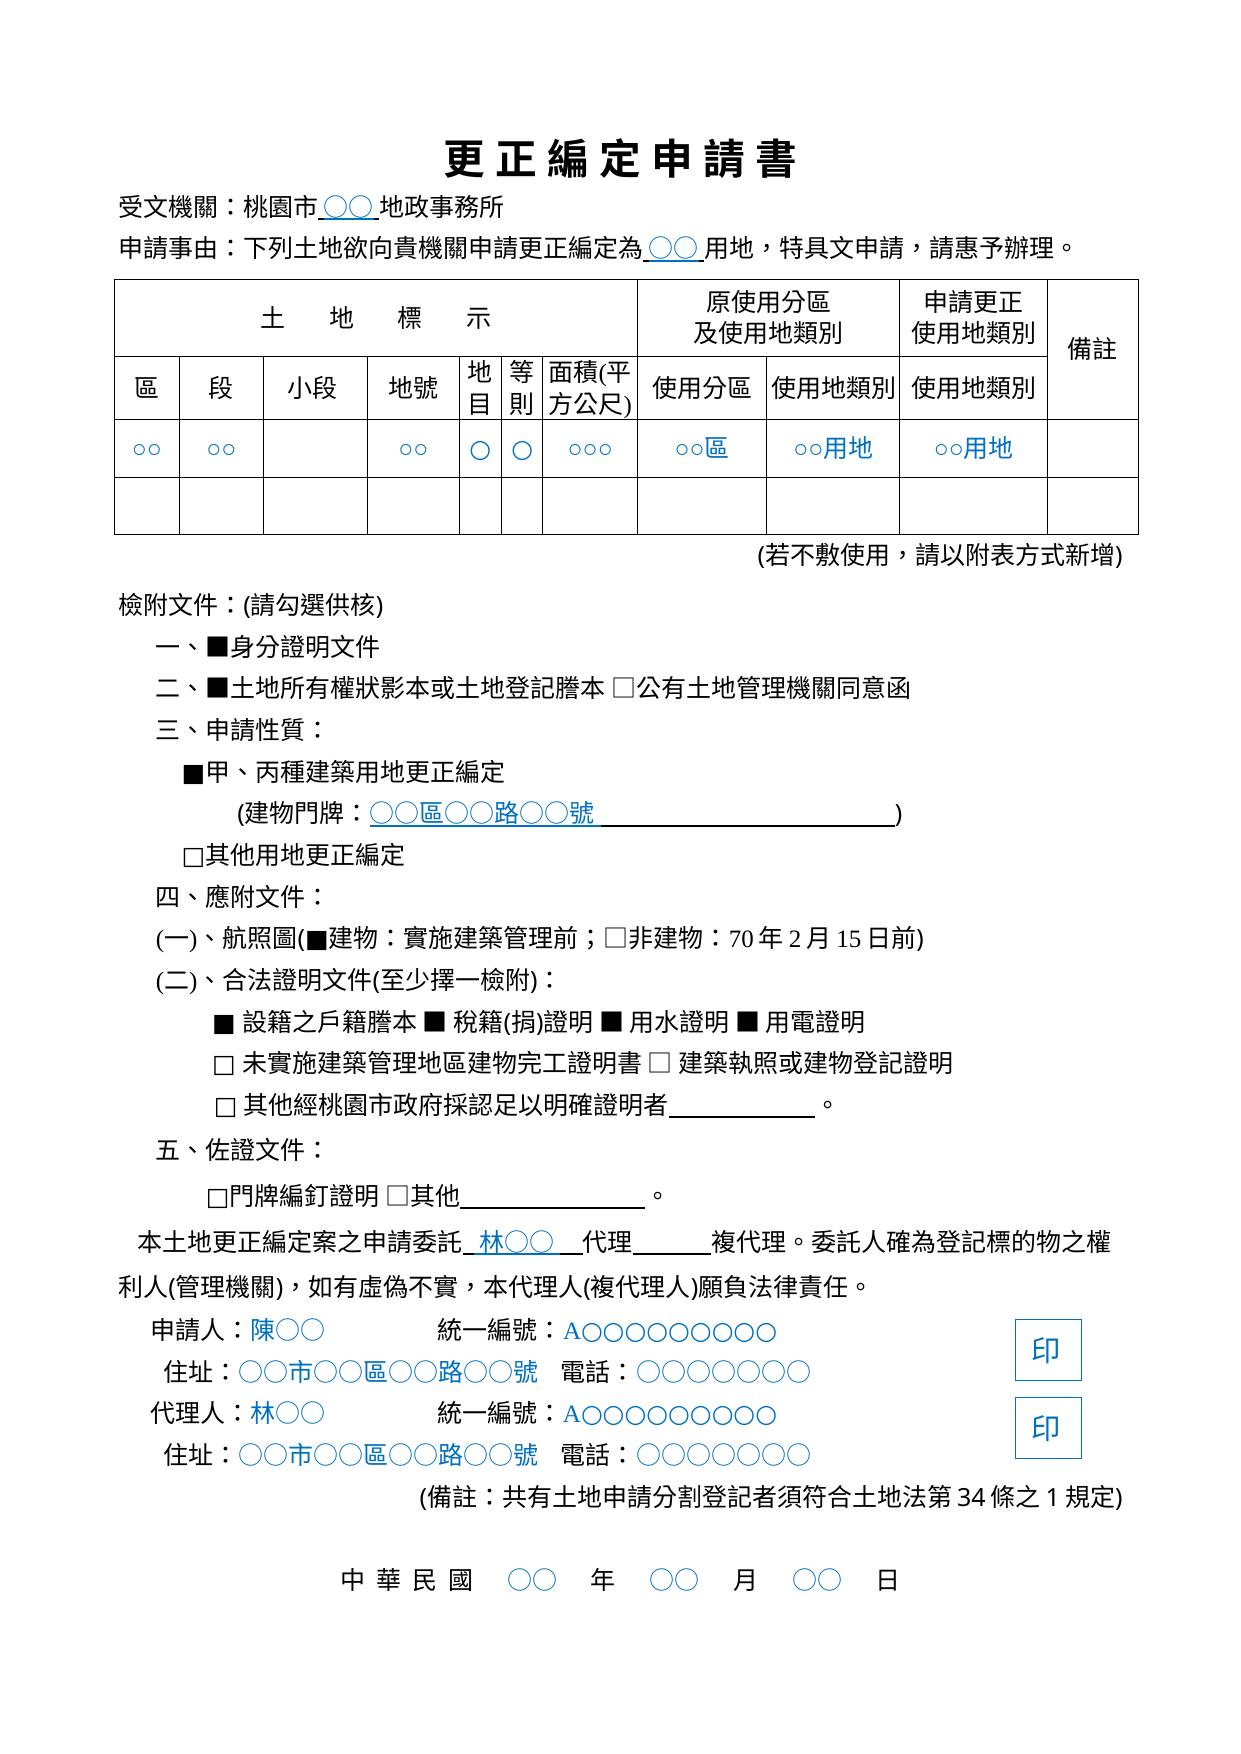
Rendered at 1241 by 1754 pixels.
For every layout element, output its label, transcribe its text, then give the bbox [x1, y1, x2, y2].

table_cell [767, 478, 899, 534]
table_cell [264, 478, 367, 534]
text □門牌編釘證明 □其他 。 [156, 1168, 1122, 1214]
table_cell [543, 478, 637, 534]
text (若不敷使用，請以附表方式新增) [118, 548, 761, 568]
text (建物門牌：○○區○○路○○號 ) [156, 789, 1122, 831]
table_cell ○○ [368, 420, 459, 477]
text 四、應附文件： [156, 873, 1122, 914]
table_cell [502, 478, 542, 534]
table_cell 使用地類別 [900, 357, 1047, 419]
table_cell 小段 [264, 357, 367, 419]
table_cell ○○區 [638, 420, 766, 477]
table_cell [900, 478, 1047, 534]
text 一、■身分證明文件 [156, 623, 1122, 664]
table_cell 段 [180, 357, 263, 419]
table_cell 使用分區 [638, 357, 766, 419]
text 本土地更正編定案之申請委託 林○○ 代理 複代理。委託人確為登記標的物之權利人(管理機關)，如有虛偽不實，本代理人(複代理人)願負法律責任。 [118, 1214, 1122, 1306]
table_cell [180, 478, 263, 534]
text (一)、航照圖(■建物：實施建築管理前；□非建物：70年2月15日前) [156, 914, 1122, 956]
table_cell [264, 420, 367, 477]
table_cell 地號 [368, 357, 459, 419]
table_cell 區 [115, 357, 179, 419]
text ■甲、丙種建築用地更正編定 [156, 748, 1122, 789]
table_cell [368, 478, 459, 534]
text 住址：○○市○○區○○路○○號 電話：○○○○○○○ [118, 1348, 1122, 1389]
table_cell [115, 478, 179, 534]
table_cell [460, 478, 501, 534]
table_header 原使用分區 及使用地類別 [638, 280, 899, 356]
table_cell ○○ [115, 420, 179, 477]
table_header 備註 [1048, 280, 1138, 419]
table_cell ○○用地 [767, 420, 899, 477]
text □ 其他經桃園市政府採認足以明確證明者 。 [212, 1081, 1122, 1123]
text (備註：共有土地申請分割登記者須符合土地法第34條之1規定) [118, 1473, 1122, 1514]
text (二)、合法證明文件(至少擇一檢附)： [156, 956, 1122, 998]
table_cell 等則 [502, 357, 542, 419]
table_cell ○ [502, 420, 542, 477]
text 二、■土地所有權狀影本或土地登記謄本 □公有土地管理機關同意函 [156, 664, 1122, 706]
table_cell ○○○ [543, 420, 637, 477]
table_cell ○○用地 [900, 420, 1047, 477]
text 檢附文件：(請勾選供核) [118, 581, 1122, 623]
text 受文機關：桃園市 ○○ 地政事務所 [118, 183, 1122, 224]
table_cell [1048, 420, 1138, 477]
table_header 申請更正 使用地類別 [900, 280, 1047, 356]
table_cell 地目 [460, 357, 501, 419]
text ■ 設籍之戶籍謄本 ■ 稅籍(捐)證明 ■ 用水證明 ■ 用電證明 [212, 998, 1122, 1039]
table_cell 面積(平方公尺) [543, 357, 637, 419]
text 五、佐證文件： [156, 1123, 1122, 1168]
text 印 [1031, 1328, 1065, 1370]
text 中 華 民 國 ○○ 年 ○○ 月 ○○ 日 [118, 1556, 1122, 1598]
text 更正編定申請書 [118, 141, 1122, 183]
table_cell 使用地類別 [767, 357, 899, 419]
text □其他用地更正編定 [156, 831, 1122, 873]
text 印 [1031, 1406, 1065, 1448]
text 三、申請性質： [156, 706, 1122, 748]
text (若不敷使用，請以附表方式新增) [760, 548, 1119, 568]
table_header 土 地 標 示 [115, 280, 637, 356]
table_cell ○ [460, 420, 501, 477]
table_cell [638, 478, 766, 534]
table_cell [1048, 478, 1138, 534]
text 住址：○○市○○區○○路○○號 電話：○○○○○○○ [118, 1431, 1122, 1473]
text 申請事由：下列土地欲向貴機關申請更正編定為 ○○ 用地，特具文申請，請惠予辦理。 [118, 224, 1122, 266]
text 申請人：陳○○ 統一編號：A○○○○○○○○○ [118, 1306, 1122, 1348]
text □ 未實施建築管理地區建物完工證明書 □ 建築執照或建物登記證明 [212, 1039, 1122, 1081]
table_cell ○○ [180, 420, 263, 477]
text 代理人：林○○ 統一編號：A○○○○○○○○○ [118, 1389, 1122, 1431]
